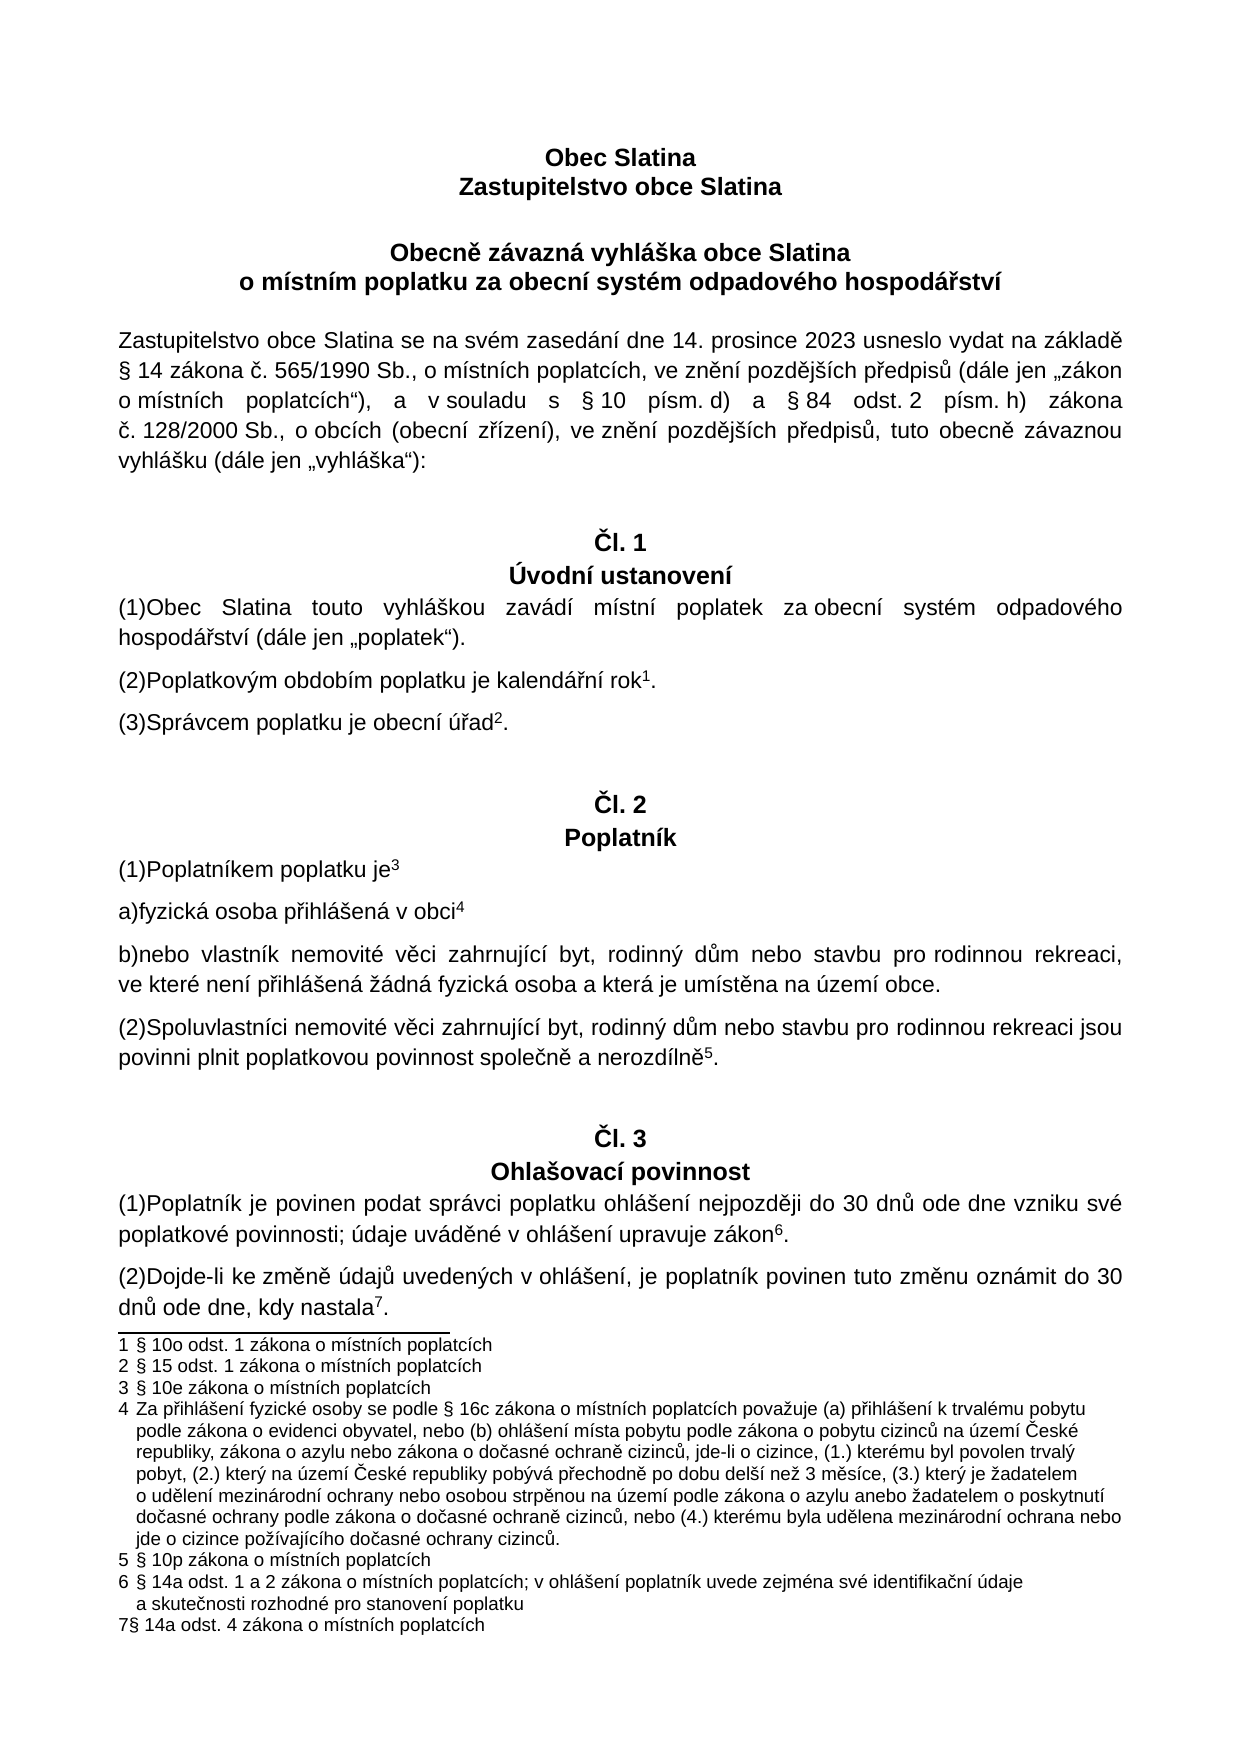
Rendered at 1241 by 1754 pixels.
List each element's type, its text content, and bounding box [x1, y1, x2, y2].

list § 15 odst. 1 zákona o místních poplatcích [118, 1355, 1122, 1377]
list § 10o odst. 1 zákona o místních poplatcích [118, 1333, 1122, 1355]
list Obec Slatina touto vyhláškou zavádí místní poplatek za obecní systém odpadového hospodářství (dále jen „poplatek“). [118, 594, 1122, 650]
list Za přihlášení fyzické osoby se podle § 16c zákona o místních poplatcích považuje (a) přihlášení k trvalému pobytu podle zákona o evidenci obyvatel, nebo (b) ohlášení místa pobytu podle zákona o pobytu cizinců na území České republiky, zákona o azylu nebo zákona o dočasné ochraně cizinců, jde-li o cizince, (1.) kterému byl povolen trvalý pobyt, (2.) který na území České republiky pobývá přechodně po dobu delší než 3 měsíce, (3.) který je žadatelem o udělení mezinárodní ochrany nebo osobou strpěnou na území podle zákona o azylu anebo žadatelem o poskytnutí dočasné ochrany podle zákona o dočasné ochraně cizinců, nebo (4.) kterému byla udělena mezinárodní ochrana nebo jde o cizince požívajícího dočasné ochrany cizinců. [118, 1398, 1122, 1549]
text Obec Slatina Zastupitelstvo obce Slatina [118, 143, 1122, 201]
subtitle Čl. 3 Ohlašovací povinnost [118, 1124, 1122, 1186]
list § 14a odst. 4 zákona o místních poplatcích [118, 1614, 1122, 1635]
list nebo vlastník nemovité věci zahrnující byt, rodinný dům nebo stavbu pro rodinnou rekreaci, ve které není přihlášená žádná fyzická osoba a která je umístěna na území obce. [118, 941, 1122, 998]
list Správcem poplatku je obecní úřad. [118, 709, 1122, 736]
list § 14a odst. 1 a 2 zákona o místních poplatcích; v ohlášení poplatník uvede zejména své identifikační údaje a skutečnosti rozhodné pro stanovení poplatku [118, 1571, 1122, 1614]
subtitle Čl. 2 Poplatník [118, 789, 1122, 851]
text Zastupitelstvo obce Slatina se na svém zasedání dne 14. prosince 2023 usneslo vydat na základě § 14 zákona č. 565/1990 Sb., o místních poplatcích, ve znění pozdějších předpisů (dále jen „zákon o místních poplatcích“), a v souladu s § 10 písm. d) a § 84 odst. 2 písm. h) zákona č. 128/2000 Sb., o obcích (obecní zřízení), ve znění pozdějších předpisů, tuto obecně závaznou vyhlášku (dále jen „vyhláška“): [118, 327, 1122, 474]
subtitle Čl. 1 Úvodní ustanovení [118, 528, 1122, 589]
list Poplatník je povinen podat správci poplatku ohlášení nejpozději do 30 dnů ode dne vzniku své poplatkové povinnosti; údaje uváděné v ohlášení upravuje zákon. [118, 1190, 1122, 1247]
list Poplatníkem poplatku je [118, 856, 1122, 882]
list § 10e zákona o místních poplatcích [118, 1377, 1122, 1398]
list Poplatkovým obdobím poplatku je kalendářní rok. [118, 667, 1122, 693]
subtitle Obecně závazná vyhláška obce Slatina o místním poplatku za obecní systém odpadového hospodářství [118, 238, 1122, 295]
list Dojde-li ke změně údajů uvedených v ohlášení, je poplatník povinen tuto změnu oznámit do 30 dnů ode dne, kdy nastala. [118, 1263, 1122, 1320]
list § 10p zákona o místních poplatcích [118, 1549, 1122, 1571]
list fyzická osoba přihlášená v obci [118, 898, 1122, 925]
list Spoluvlastníci nemovité věci zahrnující byt, rodinný dům nebo stavbu pro rodinnou rekreaci jsou povinni plnit poplatkovou povinnost společně a nerozdílně. [118, 1014, 1122, 1071]
